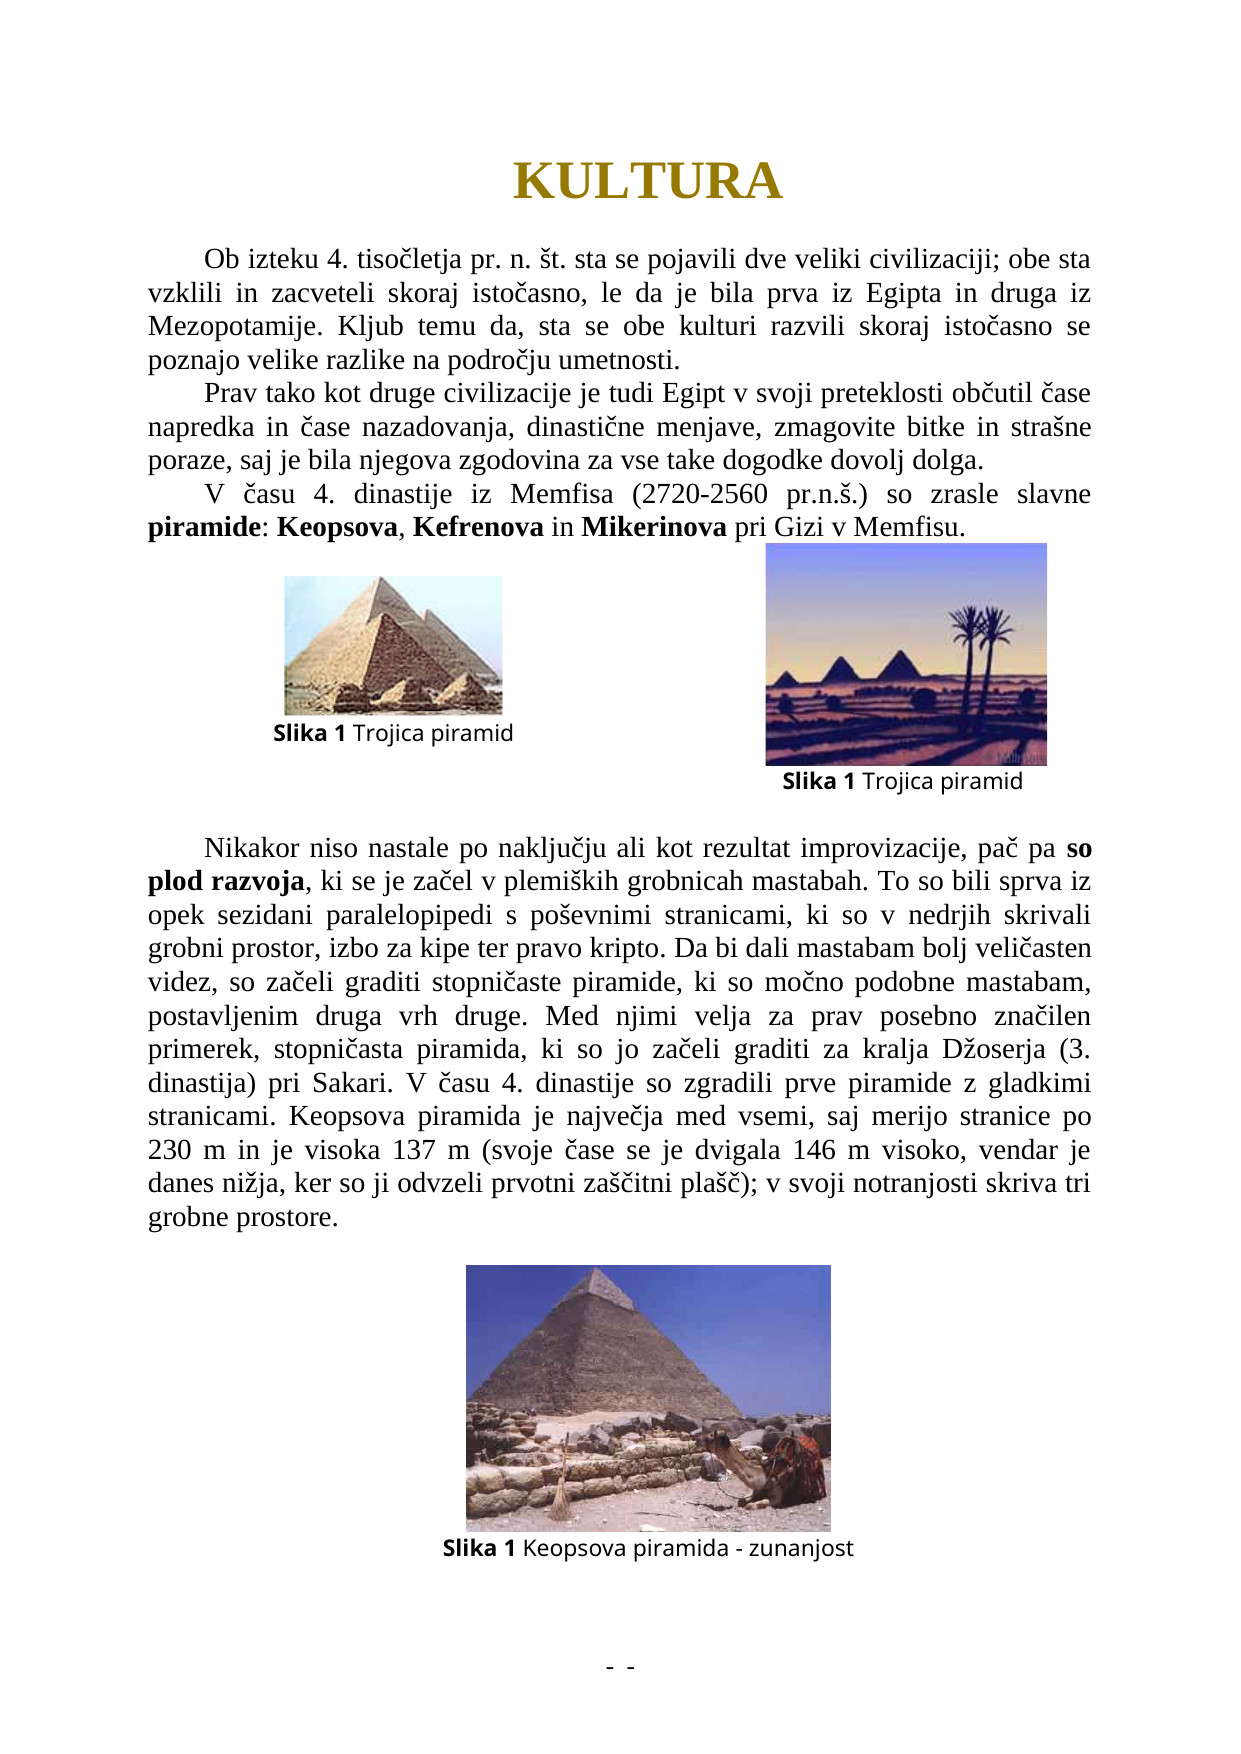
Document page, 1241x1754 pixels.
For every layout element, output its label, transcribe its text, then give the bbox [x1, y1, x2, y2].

text Nikakor niso nastale po naključju ali kot rezultat improvizacije, pač pa so plod razvoja, ki se je začel v plemiških grobnicah mastabah. To so bili sprva iz opek sezidani paralelopipedi s poševnimi stranicami, ki so v nedrjih skrivali grobni prostor, izbo za kipe ter pravo kripto. Da bi dali mastabam bolj veličasten videz, so začeli graditi stopničaste piramide, ki so močno podobne mastabam, postavljenim druga vrh druge. Med njimi velja za prav posebno značilen primerek, stopničasta piramida, ki so jo začeli graditi za kralja Džoserja (3. dinastija) pri Sakari. V času 4. dinastije so zgradili prve piramide z gladkimi stranicami. Keopsova piramida je največja med vsemi, saj merijo stranice po 230 m in je visoka 137 m (svoje čase se je dvigala 146 m visoko, vendar je danes nižja, ker so ji odvzeli prvotni zaščitni plašč); v svoji notranjosti skriva tri grobne prostore. [148, 830, 1092, 1232]
text Prav tako kot druge civilizacije je tudi Egipt v svoji preteklosti občutil čase napredka in čase nazadovanja, dinastične menjave, zmagovite bitke in strašne poraze, saj je bila njegova zgodovina za vse take dogodke dovolj dolga. [148, 375, 1092, 476]
text Slika 1 Keopsova piramida - zunanjost [148, 1532, 1092, 1563]
text Ob izteku 4. tisočletja pr. n. št. sta se pojavili dve veliki civilizaciji; obe sta vzklili in zacveteli skoraj istočasno, le da je bila prva iz Egipta in druga iz Mezopotamije. Kljub temu da, sta se obe kulturi razvili skoraj istočasno se poznajo velike razlike na področju umetnosti. [148, 241, 1092, 375]
text Slika 1 Trojica piramid [148, 717, 583, 748]
picture [466, 1265, 831, 1532]
subtitle KULTURA [148, 148, 1092, 210]
text V času 4. dinastije iz Memfisa (2720-2560 pr.n.š.) so zrasle slavne piramide: Keopsova, Kefrenova in Mikerinova pri Gizi v Memfisu. [148, 476, 1092, 543]
text Slika 1 Trojica piramid [657, 765, 1092, 796]
